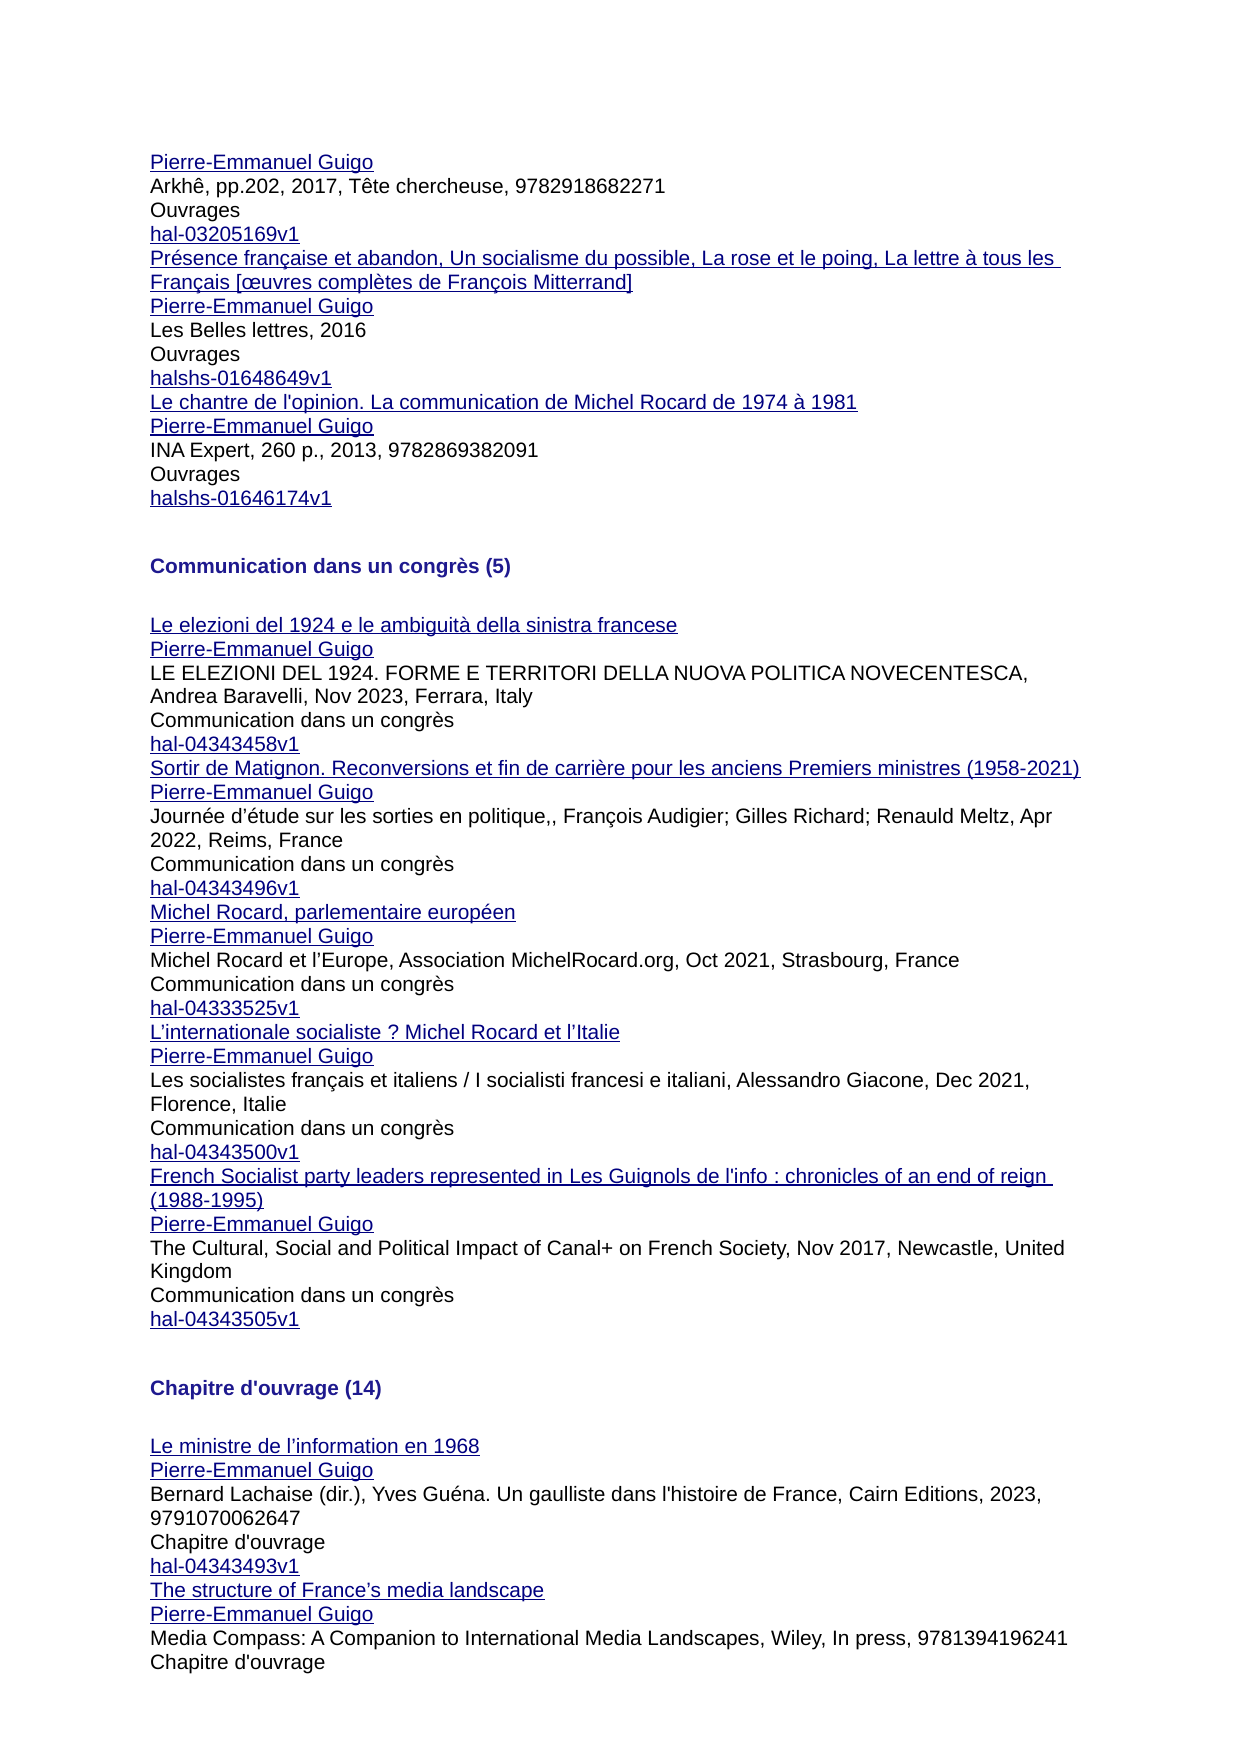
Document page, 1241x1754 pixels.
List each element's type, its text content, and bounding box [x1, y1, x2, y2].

table_cell French Socialist party leaders represented in Les Guignols de l'info : chronicles of an end of reign (1988-1995) Pierre-Emmanuel Guigo The Cultural, Social and Political Impact of Canal+ on French Society, Nov 2017, Newcastle, United Kingdom Communication dans un congrès hal-04343505v1 [150, 1164, 1090, 1331]
table_cell Pierre-Emmanuel Guigo Arkhê, pp.202, 2017, Tête chercheuse, 9782918682271 Ouvrages hal-03205169v1 [150, 150, 1090, 246]
table_cell Le chantre de l'opinion. La communication de Michel Rocard de 1974 à 1981 Pierre-Emmanuel Guigo INA Expert, 260 p., 2013, 9782869382091 Ouvrages halshs-01646174v1 [150, 390, 1090, 509]
table_header Le elezioni del 1924 e le ambiguità della sinistra francese Pierre-Emmanuel Guigo LE ELEZIONI DEL 1924. FORME E TERRITORI DELLA NUOVA POLITICA NOVECENTESCA, Andrea Baravelli, Nov 2023, Ferrara, Italy Communication dans un congrès hal-04343458v1 [150, 613, 1090, 756]
table_cell Michel Rocard, parlementaire européen Pierre-Emmanuel Guigo Michel Rocard et l’Europe, Association MichelRocard.org, Oct 2021, Strasbourg, France Communication dans un congrès hal-04333525v1 [150, 900, 1090, 1020]
subtitle Communication dans un congrès (5) [150, 554, 1090, 578]
table_cell Présence française et abandon, Un socialisme du possible, La rose et le poing, La lettre à tous les Français [œuvres complètes de François Mitterrand] Pierre-Emmanuel Guigo Les Belles lettres, 2016 Ouvrages halshs-01648649v1 [150, 246, 1090, 389]
subtitle Chapitre d'ouvrage (14) [150, 1376, 1090, 1400]
table_cell The structure of France’s media landscape Pierre-Emmanuel Guigo Media Compass: A Companion to International Media Landscapes, Wiley, In press, 9781394196241 Chapitre d'ouvrage [150, 1578, 1090, 1674]
table_cell Sortir de Matignon. Reconversions et fin de carrière pour les anciens Premiers ministres (1958-2021) Pierre-Emmanuel Guigo Journée d’étude sur les sorties en politique,, François Audigier; Gilles Richard; Renauld Meltz, Apr 2022, Reims, France Communication dans un congrès hal-04343496v1 [150, 756, 1090, 900]
table_cell L’internationale socialiste ? Michel Rocard et l’Italie Pierre-Emmanuel Guigo Les socialistes français et italiens / I socialisti francesi e italiani, Alessandro Giacone, Dec 2021, Florence, Italie Communication dans un congrès hal-04343500v1 [150, 1020, 1090, 1163]
table_header Le ministre de l’information en 1968 Pierre-Emmanuel Guigo Bernard Lachaise (dir.), Yves Guéna. Un gaulliste dans l'histoire de France, Cairn Editions, 2023, 9791070062647 Chapitre d'ouvrage hal-04343493v1 [150, 1434, 1090, 1578]
